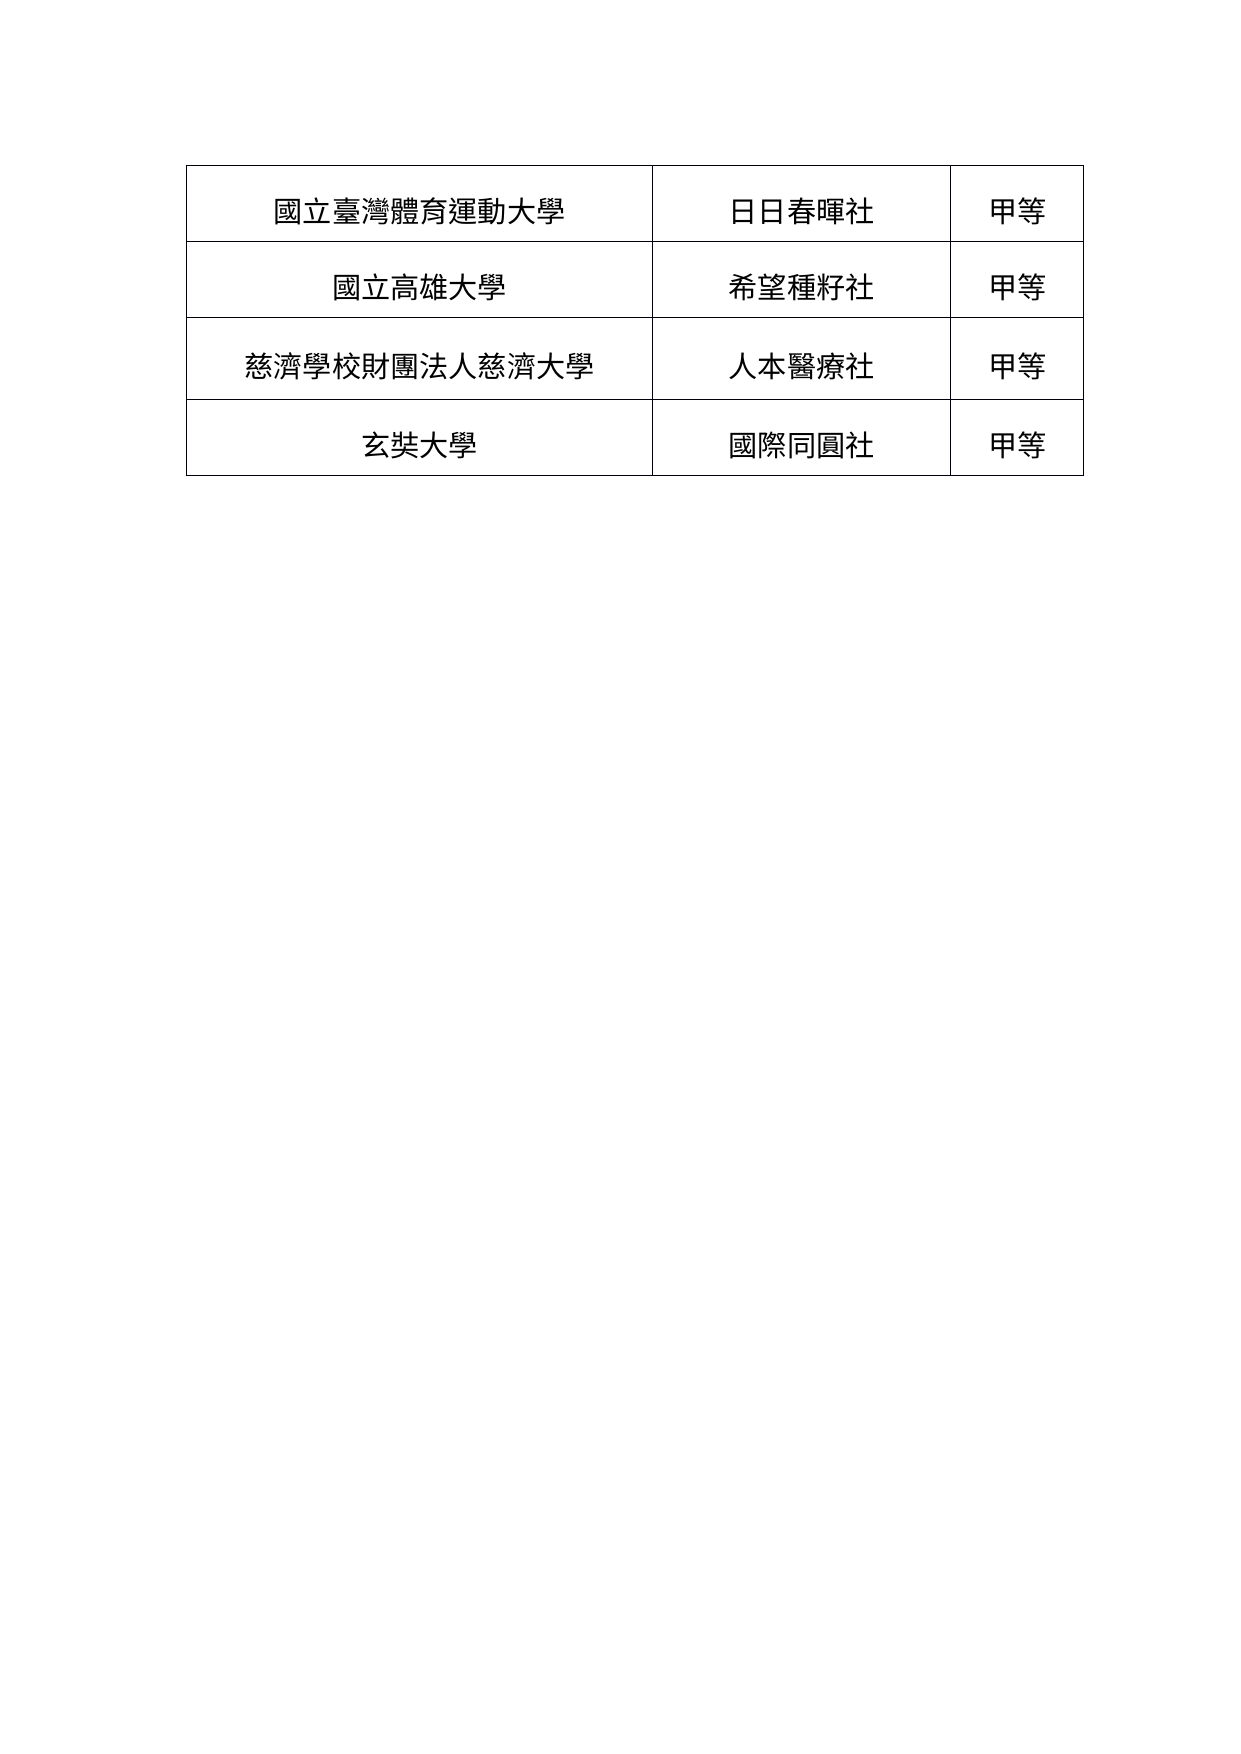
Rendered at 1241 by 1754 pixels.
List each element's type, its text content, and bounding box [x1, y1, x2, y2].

table_cell 人本醫療社 [653, 318, 950, 399]
table_cell 甲等 [951, 318, 1083, 399]
table_cell 國立高雄大學 [187, 242, 652, 317]
table_cell 甲等 [951, 400, 1083, 475]
table_cell 慈濟學校財團法人慈濟大學 [187, 318, 652, 399]
table_cell 日日春暉社 [653, 166, 950, 241]
table_cell 甲等 [951, 166, 1083, 241]
table_cell 國立臺灣體育運動大學 [187, 166, 652, 241]
table_cell 國際同圓社 [653, 400, 950, 475]
table_cell 甲等 [951, 242, 1083, 317]
table_cell 玄奘大學 [187, 400, 652, 475]
table_cell 希望種籽社 [653, 242, 950, 317]
